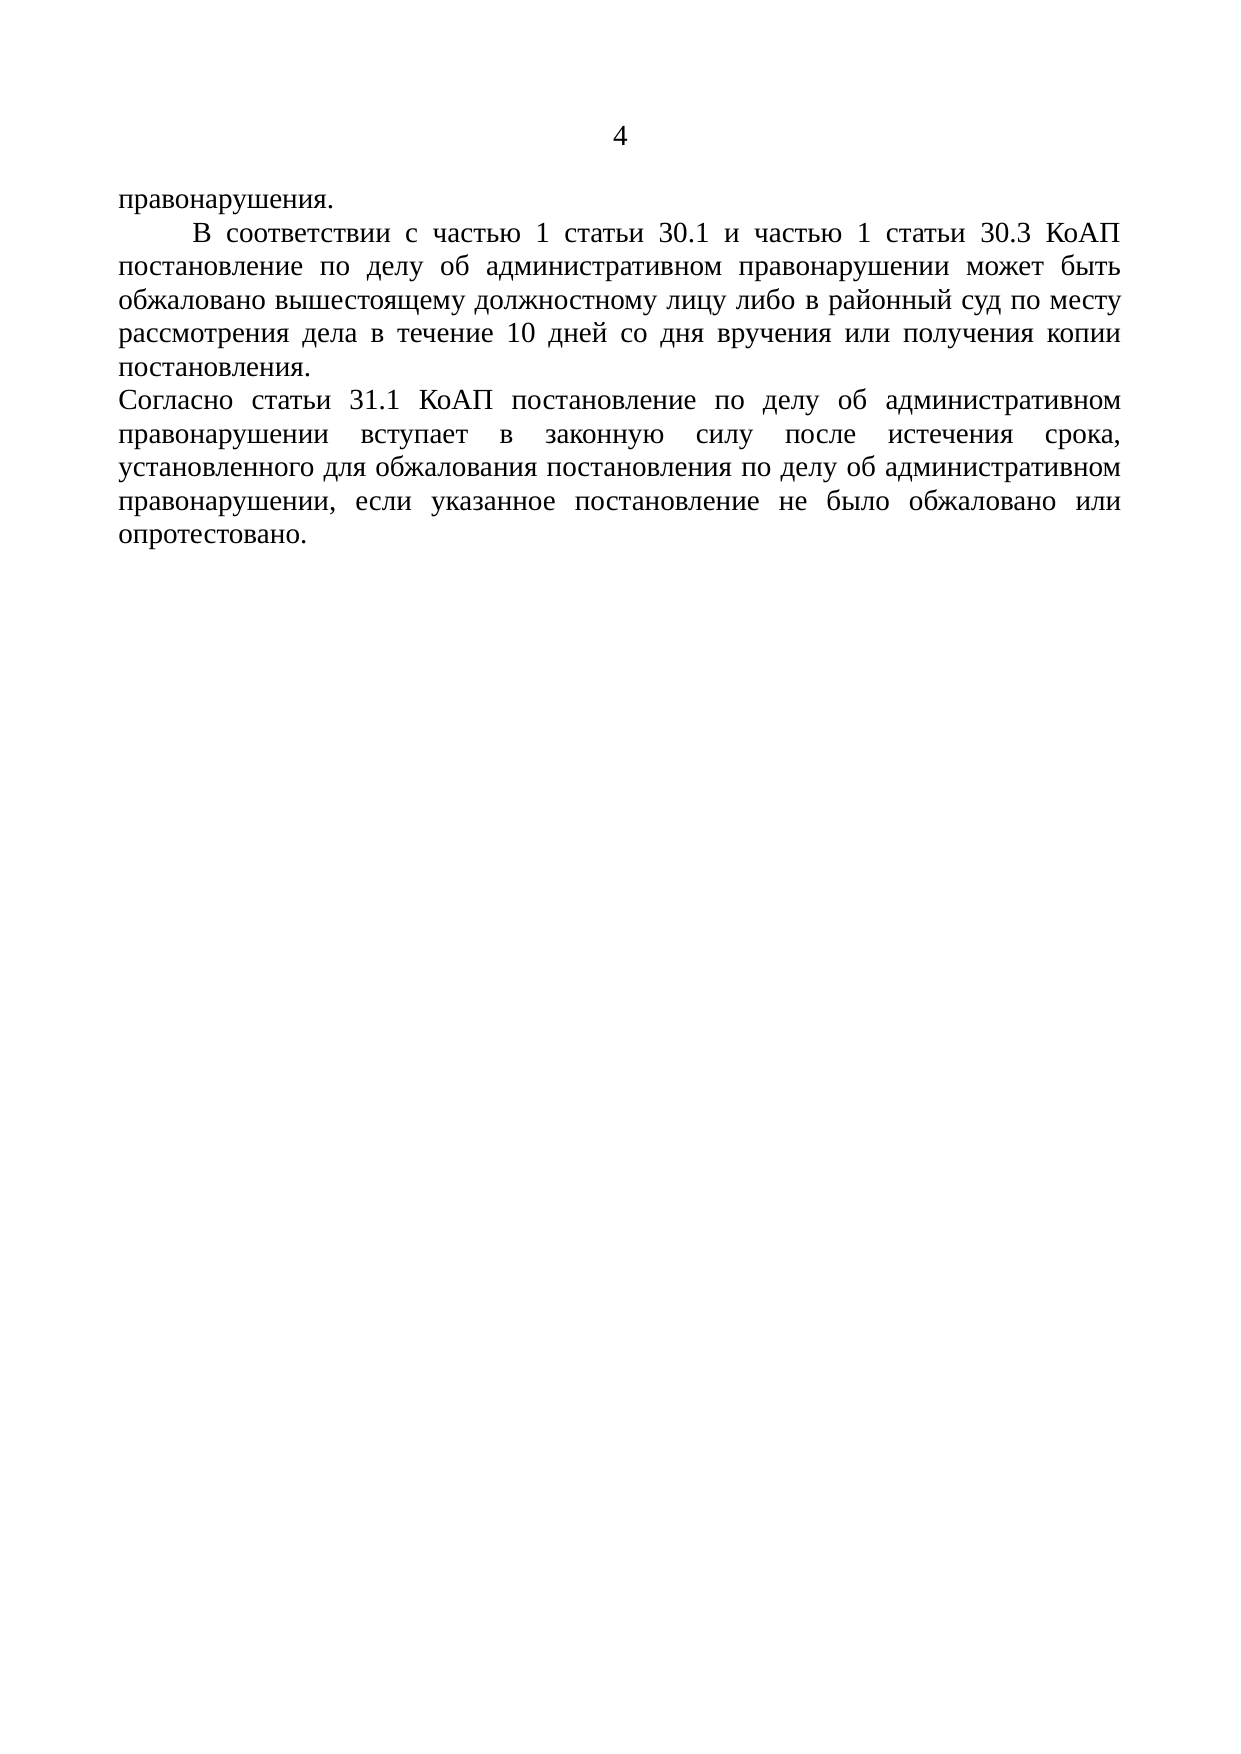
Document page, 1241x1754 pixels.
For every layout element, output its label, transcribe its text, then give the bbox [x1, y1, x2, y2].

text правонарушения. [118, 181, 1122, 215]
text В соответствии с частью 1 статьи 30.1 и частью 1 статьи 30.3 КоАП постановление по делу об административном правонарушении может быть обжаловано вышестоящему должностному лицу либо в районный суд по месту рассмотрения дела в течение 10 дней со дня вручения или получения копии постановления. [118, 215, 1122, 382]
text Согласно статьи 31.1 КоАП постановление по делу об административном правонарушении вступает в законную силу после истечения срока, установленного для обжалования постановления по делу об административном правонарушении, если указанное постановление не было обжаловано или опротестовано. [118, 382, 1122, 550]
